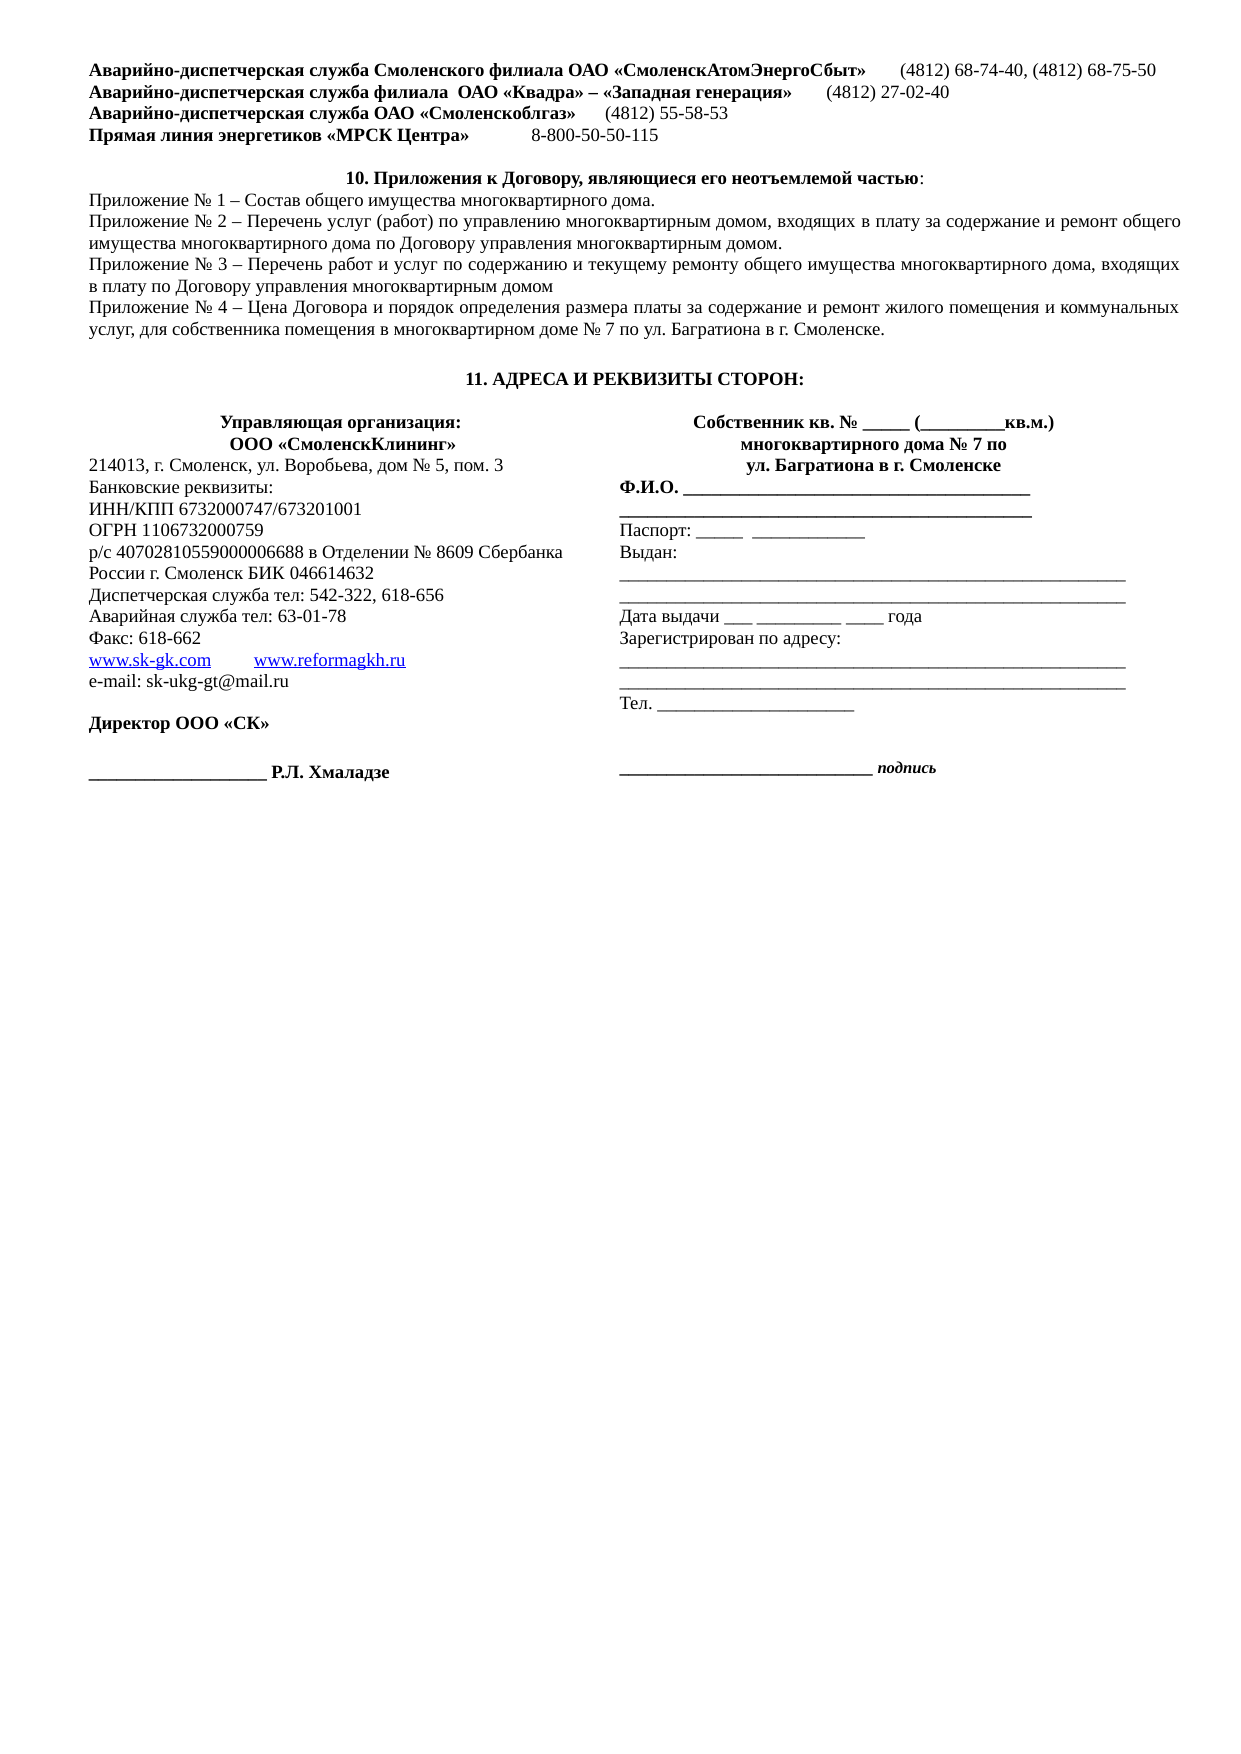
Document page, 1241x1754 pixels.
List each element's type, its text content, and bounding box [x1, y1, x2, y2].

table_header Собственник кв. № _____ (_________кв.м.) многоквартирного дома № 7 по ул. Багратиона в г. Смоленске [608, 411, 1139, 476]
text Аварийно-диспетчерская служба ОАО «Смоленскоблгаз» (4812) 55-58-53 [88, 102, 1181, 124]
text Аварийно-диспетчерская служба Смоленского филиала ОАО «СмоленскАтомЭнергоСбыт» (4812) 68-74-40, (4812) 68-75-50 [88, 59, 1181, 81]
text Прямая линия энергетиков «МРСК Центра» 8-800-50-50-115 [88, 124, 1181, 145]
text Приложение № 4 – Цена Договора и порядок определения размера платы за содержание и ремонт жилого помещения и коммунальных услуг, для собственника помещения в многоквартирном доме № 7 по ул. Багратиона в г. Смоленске. [88, 296, 1181, 339]
table_cell Банковские реквизиты: ИНН/КПП 6732000747/673201001 ОГРН 1106732000759 р/с 40702810559000006688 в Отделении № 8609 Сбербанка России г. Смоленск БИК 046614632 Диспетчерская служба тел: 542-322, 618-656 Аварийная служба тел: 63-01-78 Факс: 618-662 www.sk-gk.com www.reformagkh.ru e-mail: sk-ukg-gt@mail.ru Директор ООО «СК» ___________________ Р.Л. Хмаладзе [77, 476, 608, 810]
text Приложение № 2 – Перечень услуг (работ) по управлению многоквартирным домом, входящих в плату за содержание и ремонт общего имущества многоквартирного дома по Договору управления многоквартирным домом. [88, 210, 1181, 253]
text Приложение № 3 – Перечень работ и услуг по содержанию и текущему ремонту общего имущества многоквартирного дома, входящих в плату по Договору управления многоквартирным домом [88, 253, 1181, 296]
text 10. Приложения к Договору, являющиеся его неотъемлемой частью: [88, 167, 1181, 188]
table_cell Ф.И.О. _____________________________________ ____________________________________________ Паспорт: _____ ____________ Выдан: ____________________________________________________________________________________________________________ Дата выдачи ___ _________ ____ года Зарегистрирован по адресу: ____________________________________________________________________________________________________________ Тел. _____________________ ___________________________ подпись [608, 476, 1139, 810]
text 11. АДРЕСА И РЕКВИЗИТЫ СТОРОН: [88, 368, 1181, 390]
text Приложение № 1 – Состав общего имущества многоквартирного дома. [88, 188, 1181, 210]
table_header Управляющая организация: ООО «СмоленскКлининг» 214013, г. Смоленск, ул. Воробьева, дом № 5, пом. 3 [77, 411, 608, 476]
text Аварийно-диспетчерская служба филиала ОАО «Квадра» – «Западная генерация» (4812) 27-02-40 [88, 81, 1181, 102]
